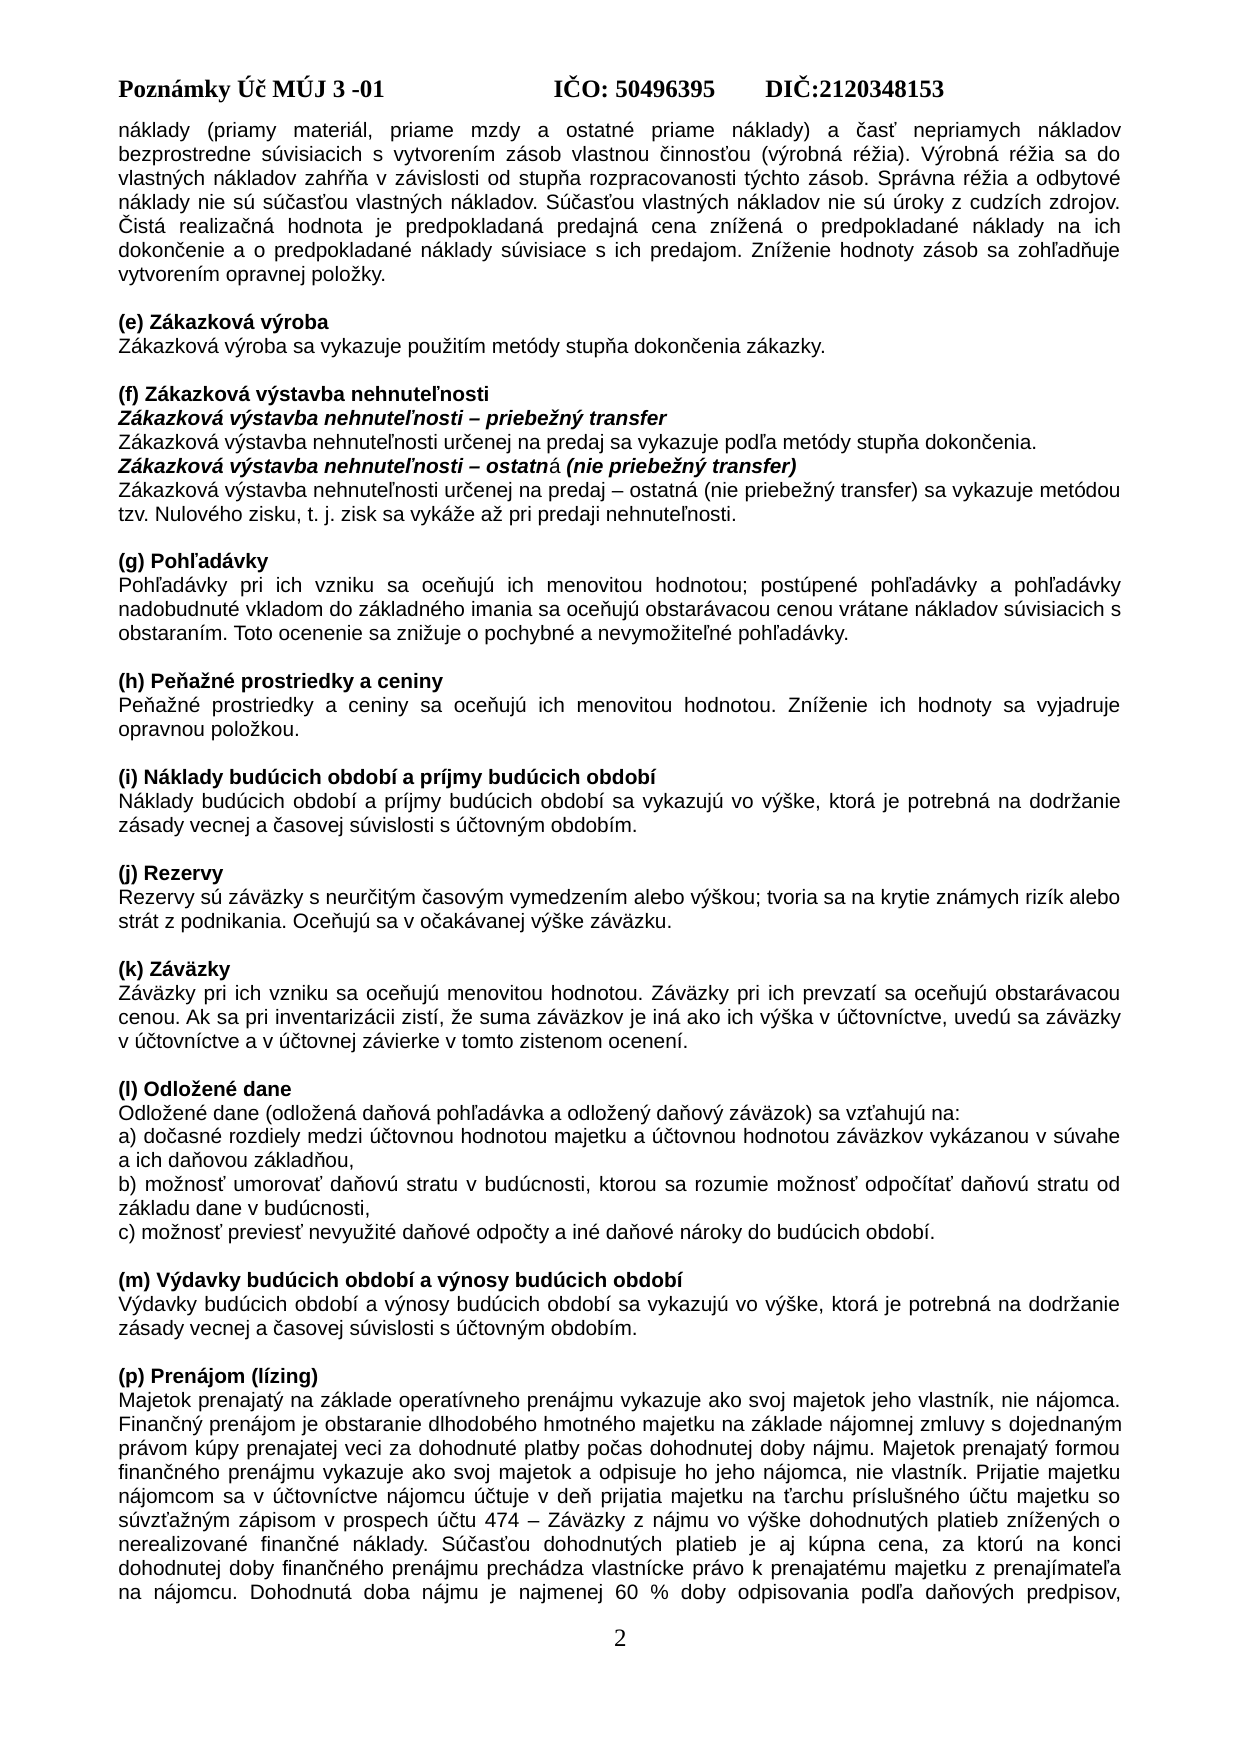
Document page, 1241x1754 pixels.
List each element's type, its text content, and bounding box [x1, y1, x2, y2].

text (f) Zákazková výstavba nehnuteľnosti [118, 382, 1122, 406]
text Zákazková výstavba nehnuteľnosti určenej na predaj – ostatná (nie priebežný transfer) sa vykazuje metódou tzv. Nulového zisku, t. j. zisk sa vykáže až pri predaji nehnuteľnosti. [118, 477, 1122, 525]
text Zákazková výstavba nehnuteľnosti – priebežný transfer [118, 406, 1122, 429]
text a) dočasné rozdiely medzi účtovnou hodnotou majetku a účtovnou hodnotou záväzkov vykázanou v súvahe a ich daňovou základňou, [118, 1124, 1122, 1172]
text Náklady budúcich období a príjmy budúcich období sa vykazujú vo výške, ktorá je potrebná na dodržanie zásady vecnej a časovej súvislosti s účtovným obdobím. [118, 789, 1122, 837]
text Výdavky budúcich období a výnosy budúcich období sa vykazujú vo výške, ktorá je potrebná na dodržanie zásady vecnej a časovej súvislosti s účtovným obdobím. [118, 1292, 1122, 1340]
text b) možnosť umorovať daňovú stratu v budúcnosti, ktorou sa rozumie možnosť odpočítať daňovú stratu od základu dane v budúcnosti, [118, 1172, 1122, 1220]
text Zákazková výstavba nehnuteľnosti určenej na predaj sa vykazuje podľa metódy stupňa dokončenia. [118, 429, 1122, 453]
text (e) Zákazková výroba [118, 310, 1122, 334]
text (p) Prenájom (lízing) [118, 1364, 1122, 1388]
text Peňažné prostriedky a ceniny sa oceňujú ich menovitou hodnotou. Zníženie ich hodnoty sa vyjadruje opravnou položkou. [118, 693, 1122, 741]
text (i) Náklady budúcich období a príjmy budúcich období [118, 765, 1122, 789]
text (l) Odložené dane [118, 1076, 1122, 1100]
text Zákazková výroba sa vykazuje použitím metódy stupňa dokončenia zákazky. [118, 334, 1122, 358]
text c) možnosť previesť nevyužité daňové odpočty a iné daňové nároky do budúcich období. [118, 1220, 1122, 1244]
text Rezervy sú záväzky s neurčitým časovým vymedzením alebo výškou; tvoria sa na krytie známych rizík alebo strát z podnikania. Oceňujú sa v očakávanej výške záväzku. [118, 885, 1122, 933]
text (g) Pohľadávky [118, 549, 1122, 573]
text (h) Peňažné prostriedky a ceniny [118, 669, 1122, 693]
text (j) Rezervy [118, 861, 1122, 885]
text Zákazková výstavba nehnuteľnosti – ostatná (nie priebežný transfer) [118, 453, 1122, 477]
text Pohľadávky pri ich vzniku sa oceňujú ich menovitou hodnotou; postúpené pohľadávky a pohľadávky nadobudnuté vkladom do základného imania sa oceňujú obstarávacou cenou vrátane nákladov súvisiacich s obstaraním. Toto ocenenie sa znižuje o pochybné a nevymožiteľné pohľadávky. [118, 573, 1122, 645]
text náklady (priamy materiál, priame mzdy a ostatné priame náklady) a časť nepriamych nákladov bezprostredne súvisiacich s vytvorením zásob vlastnou činnosťou (výrobná réžia). Výrobná réžia sa do vlastných nákladov zahŕňa v závislosti od stupňa rozpracovanosti týchto zásob. Správna réžia a odbytové náklady nie sú súčasťou vlastných nákladov. Súčasťou vlastných nákladov nie sú úroky z cudzích zdrojov. Čistá realizačná hodnota je predpokladaná predajná cena znížená o predpokladané náklady na ich dokončenie a o predpokladané náklady súvisiace s ich predajom. Zníženie hodnoty zásob sa zohľadňuje vytvorením opravnej položky. [118, 118, 1122, 286]
text (k) Záväzky [118, 957, 1122, 981]
text Odložené dane (odložená daňová pohľadávka a odložený daňový záväzok) sa vzťahujú na: [118, 1100, 1122, 1124]
text Majetok prenajatý na základe operatívneho prenájmu vykazuje ako svoj majetok jeho vlastník, nie nájomca. Finančný prenájom je obstaranie dlhodobého hmotného majetku na základe nájomnej zmluvy s dojednaným právom kúpy prenajatej veci za dohodnuté platby počas dohodnutej doby nájmu. Majetok prenajatý formou finančného prenájmu vykazuje ako svoj majetok a odpisuje ho jeho nájomca, nie vlastník. Prijatie majetku nájomcom sa v účtovníctve nájomcu účtuje v deň prijatia majetku na ťarchu príslušného účtu majetku so súvzťažným zápisom v prospech účtu 474 – Záväzky z nájmu vo výške dohodnutých platieb znížených o nerealizované finančné náklady. Súčasťou dohodnutých platieb je aj kúpna cena, za ktorú na konci dohodnutej doby finančného prenájmu prechádza vlastnícke právo k prenajatému majetku z prenajímateľa na nájomcu. Dohodnutá doba nájmu je najmenej 60 % doby odpisovania podľa daňových predpisov, [118, 1388, 1122, 1603]
text Záväzky pri ich vzniku sa oceňujú menovitou hodnotou. Záväzky pri ich prevzatí sa oceňujú obstarávacou cenou. Ak sa pri inventarizácii zistí, že suma záväzkov je iná ako ich výška v účtovníctve, uvedú sa záväzky v účtovníctve a v účtovnej závierke v tomto zistenom ocenení. [118, 981, 1122, 1052]
text (m) Výdavky budúcich období a výnosy budúcich období [118, 1268, 1122, 1292]
